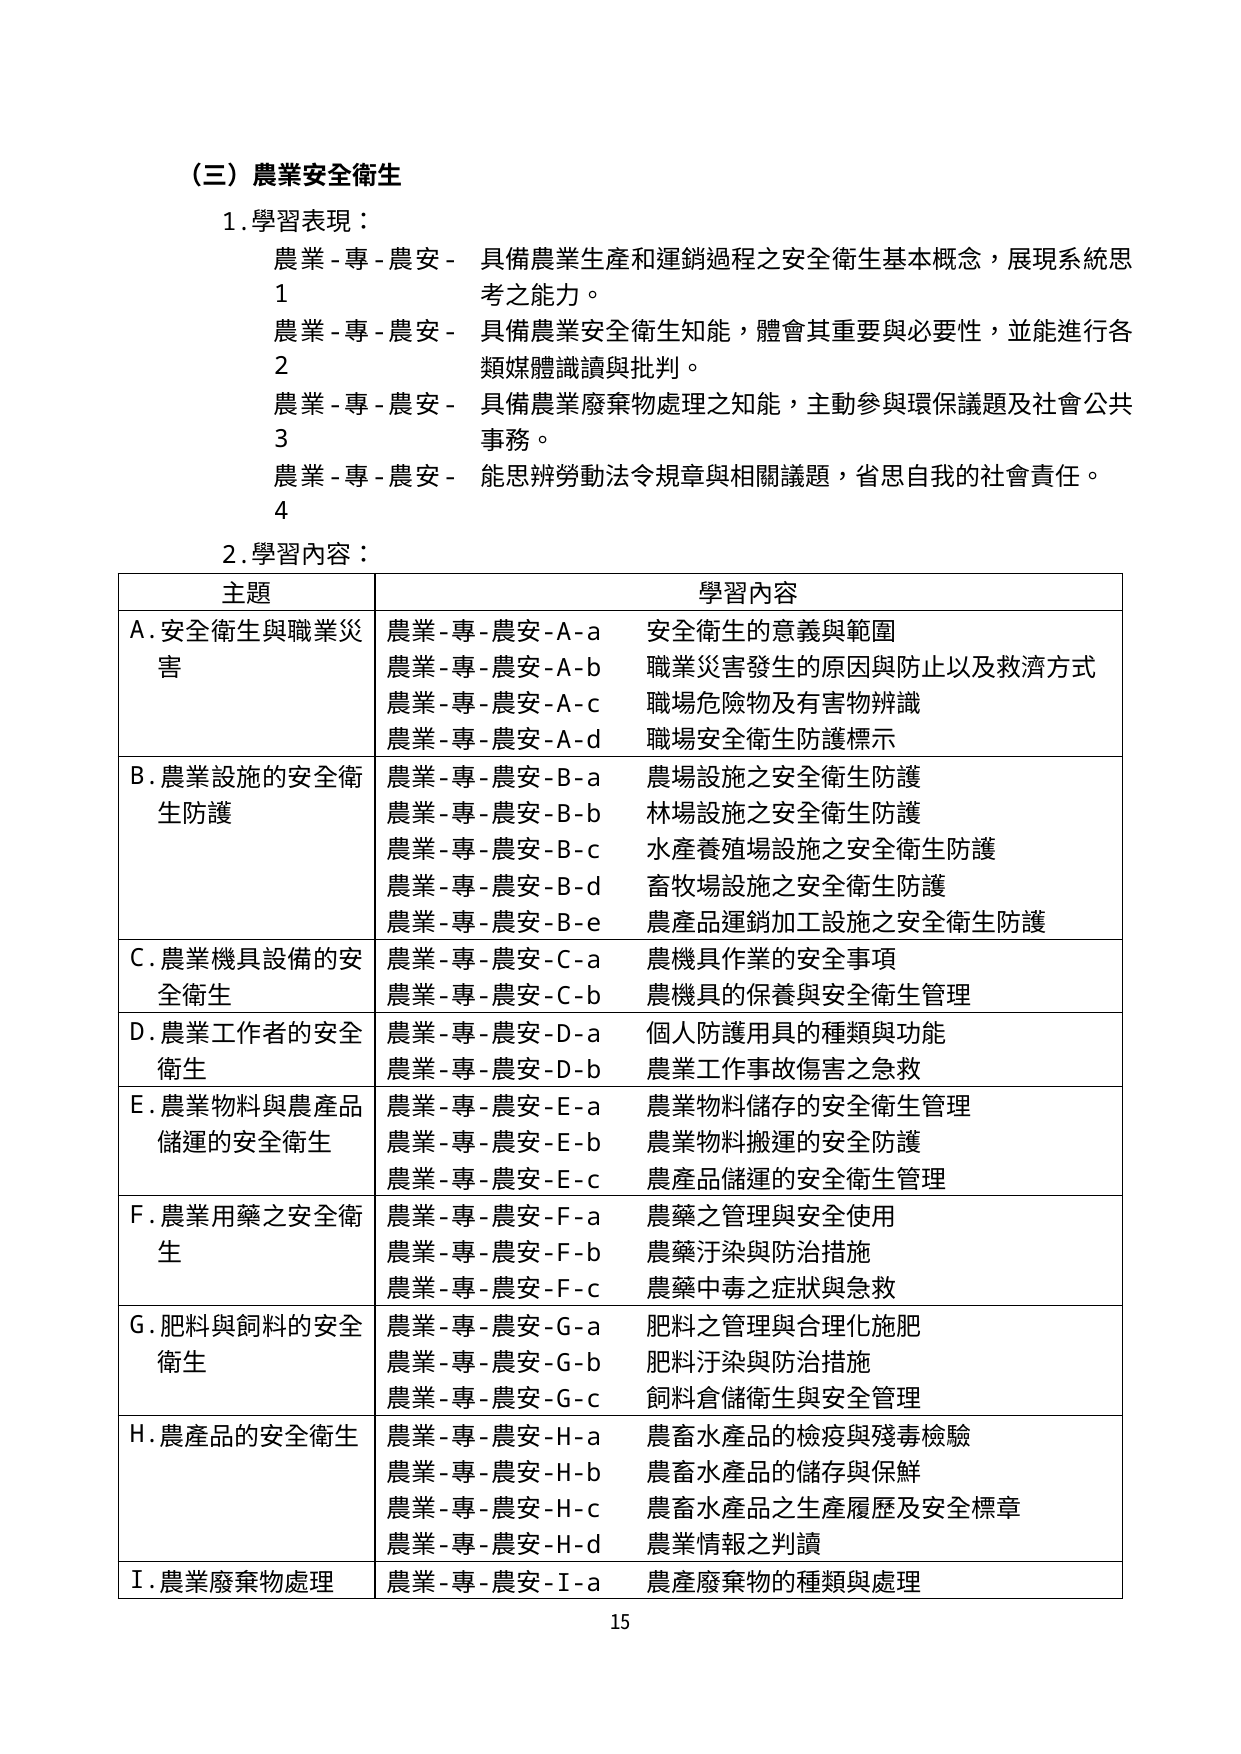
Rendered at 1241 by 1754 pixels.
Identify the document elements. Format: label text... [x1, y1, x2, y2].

table_cell 農產廢棄物的種類與處理 [635, 1562, 1122, 1598]
table_cell B.農業設施的安全衛生防護 [119, 757, 374, 938]
table_cell 農業-專-農安-E-a 農業-專-農安-E-b 農業-專-農安-E-c [376, 1087, 634, 1195]
table_cell 農業-專-農安-2 [262, 312, 469, 384]
text 2.學習內容： [221, 527, 1122, 573]
table_cell 肥料之管理與合理化施肥 肥料汙染與防治措施 飼料倉儲衛生與安全管理 [635, 1306, 1122, 1415]
table_cell 農畜水產品的檢疫與殘毒檢驗 農畜水產品的儲存與保鮮 農畜水產品之生產履歷及安全標章 農業情報之判讀 [635, 1416, 1122, 1561]
table_cell 農業-專-農安-G-a 農業-專-農安-G-b 農業-專-農安-G-c [376, 1306, 634, 1415]
table_cell E.農業物料與農產品儲運的安全衛生 [119, 1087, 374, 1195]
table_cell I.農業廢棄物處理 [119, 1562, 374, 1598]
table_cell 農業-專-農安-I-a [376, 1562, 634, 1598]
table_cell 農業物料儲存的安全衛生管理 農業物料搬運的安全防護 農產品儲運的安全衛生管理 [635, 1087, 1122, 1195]
table_cell 農業-專-農安-F-a 農業-專-農安-F-b 農業-專-農安-F-c [376, 1196, 634, 1305]
table_header 學習內容 [376, 574, 1122, 610]
table_cell 安全衛生的意義與範圍 職業災害發生的原因與防止以及救濟方式 職場危險物及有害物辨識 職場安全衛生防護標示 [635, 611, 1122, 756]
table_cell 農業-專-農安-H-a 農業-專-農安-H-b 農業-專-農安-H-c 農業-專-農安-H-d [376, 1416, 634, 1561]
table_cell 農業-專-農安-4 [262, 457, 469, 527]
table_cell 具備農業安全衛生知能，體會其重要與必要性，並能進行各類媒體識讀與批判。 [469, 312, 1144, 384]
table_cell G.肥料與飼料的安全衛生 [119, 1306, 374, 1415]
table_cell D.農業工作者的安全衛生 [119, 1013, 374, 1086]
text 1.學習表現： [221, 193, 1122, 239]
table_cell 農業-專-農安-A-a 農業-專-農安-A-b 農業-專-農安-A-c 農業-專-農安-A-d [376, 611, 634, 756]
table_header 具備農業生產和運銷過程之安全衛生基本概念，展現系統思考之能力。 [469, 239, 1144, 312]
table_cell C.農業機具設備的安全衛生 [119, 940, 374, 1012]
table_cell 農業-專-農安-B-a 農業-專-農安-B-b 農業-專-農安-B-c 農業-專-農安-B-d 農業-專-農安-B-e [376, 757, 634, 938]
table_cell 農業-專-農安-D-a 農業-專-農安-D-b [376, 1013, 634, 1086]
table_cell 農機具作業的安全事項 農機具的保養與安全衛生管理 [635, 940, 1122, 1012]
text （三）農業安全衛生 [169, 148, 1122, 193]
table_cell 具備農業廢棄物處理之知能，主動參與環保議題及社會公共事務。 [469, 384, 1144, 457]
table_cell 農業-專-農安-C-a 農業-專-農安-C-b [376, 940, 634, 1012]
table_cell 農業-專-農安-3 [262, 384, 469, 457]
table_header 農業-專-農安-1 [262, 239, 469, 312]
table_cell 能思辨勞動法令規章與相關議題，省思自我的社會責任。 [469, 457, 1144, 527]
table_cell A.安全衛生與職業災害 [119, 611, 374, 756]
table_cell H.農產品的安全衛生 [119, 1416, 374, 1561]
table_cell 個人防護用具的種類與功能 農業工作事故傷害之急救 [635, 1013, 1122, 1086]
table_header 主題 [119, 574, 374, 610]
table_cell F.農業用藥之安全衛生 [119, 1196, 374, 1305]
table_cell 農場設施之安全衛生防護 林場設施之安全衛生防護 水產養殖場設施之安全衛生防護 畜牧場設施之安全衛生防護 農產品運銷加工設施之安全衛生防護 [635, 757, 1122, 938]
table_cell 農藥之管理與安全使用 農藥汙染與防治措施 農藥中毒之症狀與急救 [635, 1196, 1122, 1305]
